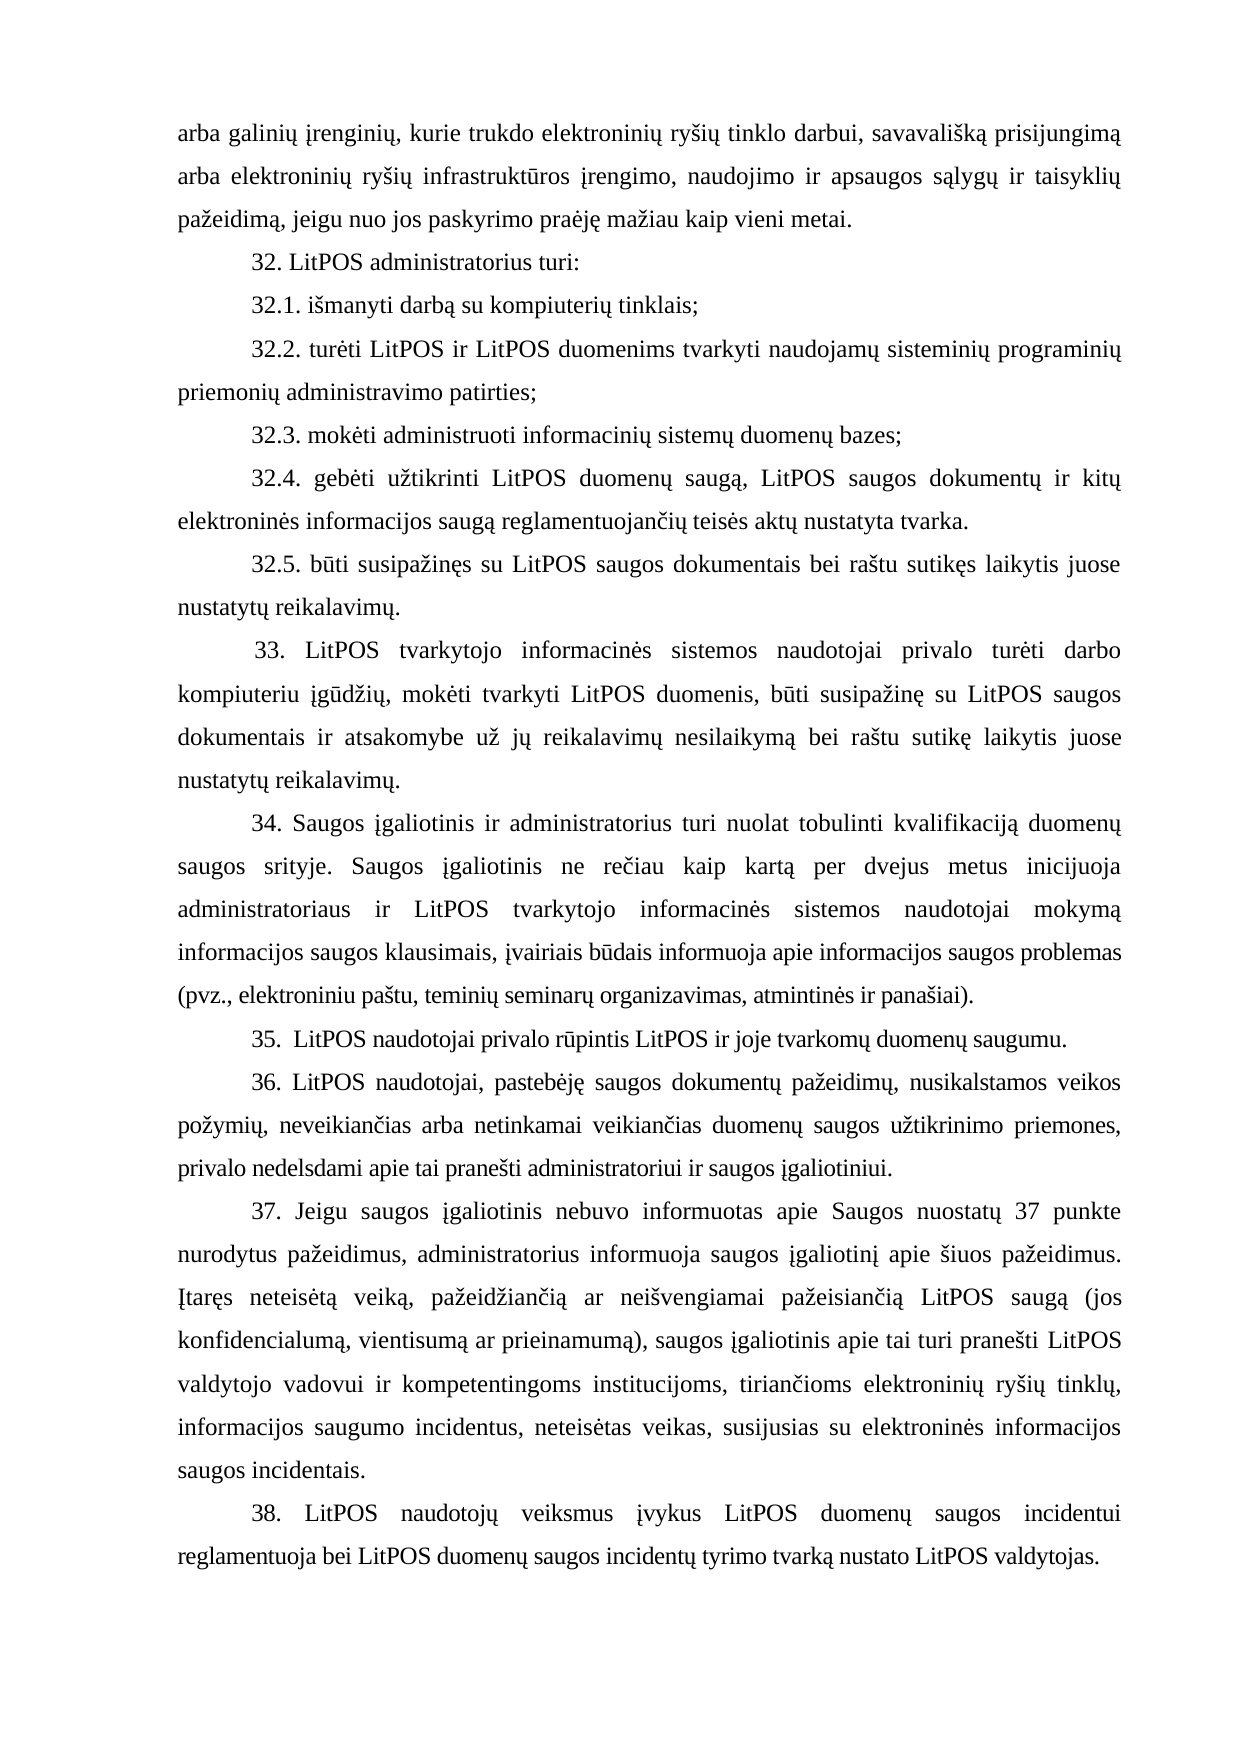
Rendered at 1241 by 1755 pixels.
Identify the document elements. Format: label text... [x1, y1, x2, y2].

text 32. LitPOS administratorius turi: [177, 247, 1122, 276]
text 35. LitPOS naudotojai privalo rūpintis LitPOS ir joje tvarkomų duomenų saugumu. [177, 1024, 1122, 1052]
text 32.1. išmanyti darbą su kompiuterių tinklais; [177, 291, 1122, 319]
text 32.4. gebėti užtikrinti LitPOS duomenų saugą, LitPOS saugos dokumentų ir kitų elektroninės informacijos saugą reglamentuojančių teisės aktų nustatyta tvarka. [177, 463, 1122, 535]
text 37. Jeigu saugos įgaliotinis nebuvo informuotas apie Saugos nuostatų 37 punkte nurodytus pažeidimus, administratorius informuoja saugos įgaliotinį apie šiuos pažeidimus. Įtaręs neteisėtą veiką, pažeidžiančią ar neišvengiamai pažeisiančią LitPOS saugą (jos konfidencialumą, vientisumą ar prieinamumą), saugos įgaliotinis apie tai turi pranešti LitPOS valdytojo vadovui ir kompetentingoms institucijoms, tiriančioms elektroninių ryšių tinklų, informacijos saugumo incidentus, neteisėtas veikas, susijusias su elektroninės informacijos saugos incidentais. [177, 1196, 1122, 1484]
text 32.5. būti susipažinęs su LitPOS saugos dokumentais bei raštu sutikęs laikytis juose nustatytų reikalavimų. [177, 549, 1122, 621]
text 36. LitPOS naudotojai, pastebėję saugos dokumentų pažeidimų, nusikalstamos veikos požymių, neveikiančias arba netinkamai veikiančias duomenų saugos užtikrinimo priemones, privalo nedelsdami apie tai pranešti administratoriui ir saugos įgaliotiniui. [177, 1067, 1122, 1182]
text 32.3. mokėti administruoti informacinių sistemų duomenų bazes; [177, 420, 1122, 449]
text 38. LitPOS naudotojų veiksmus įvykus LitPOS duomenų saugos incidentui reglamentuoja bei LitPOS duomenų saugos incidentų tyrimo tvarką nustato LitPOS valdytojas. [177, 1498, 1122, 1570]
text 34. Saugos įgaliotinis ir administratorius turi nuolat tobulinti kvalifikaciją duomenų saugos srityje. Saugos įgaliotinis ne rečiau kaip kartą per dvejus metus inicijuoja administratoriaus ir LitPOS tvarkytojo informacinės sistemos naudotojai mokymą informacijos saugos klausimais, įvairiais būdais informuoja apie informacijos saugos problemas (pvz., elektroniniu paštu, teminių seminarų organizavimas, atmintinės ir panašiai). [177, 808, 1122, 1009]
text arba galinių įrenginių, kurie trukdo elektroninių ryšių tinklo darbui, savavališką prisijungimą arba elektroninių ryšių infrastruktūros įrengimo, naudojimo ir apsaugos sąlygų ir taisyklių pažeidimą, jeigu nuo jos paskyrimo praėję mažiau kaip vieni metai. [177, 118, 1122, 233]
text 32.2. turėti LitPOS ir LitPOS duomenims tvarkyti naudojamų sisteminių programinių priemonių administravimo patirties; [177, 334, 1122, 406]
text 33. LitPOS tvarkytojo informacinės sistemos naudotojai privalo turėti darbo kompiuteriu įgūdžių, mokėti tvarkyti LitPOS duomenis, būti susipažinę su LitPOS saugos dokumentais ir atsakomybe už jų reikalavimų nesilaikymą bei raštu sutikę laikytis juose nustatytų reikalavimų. [177, 636, 1122, 794]
